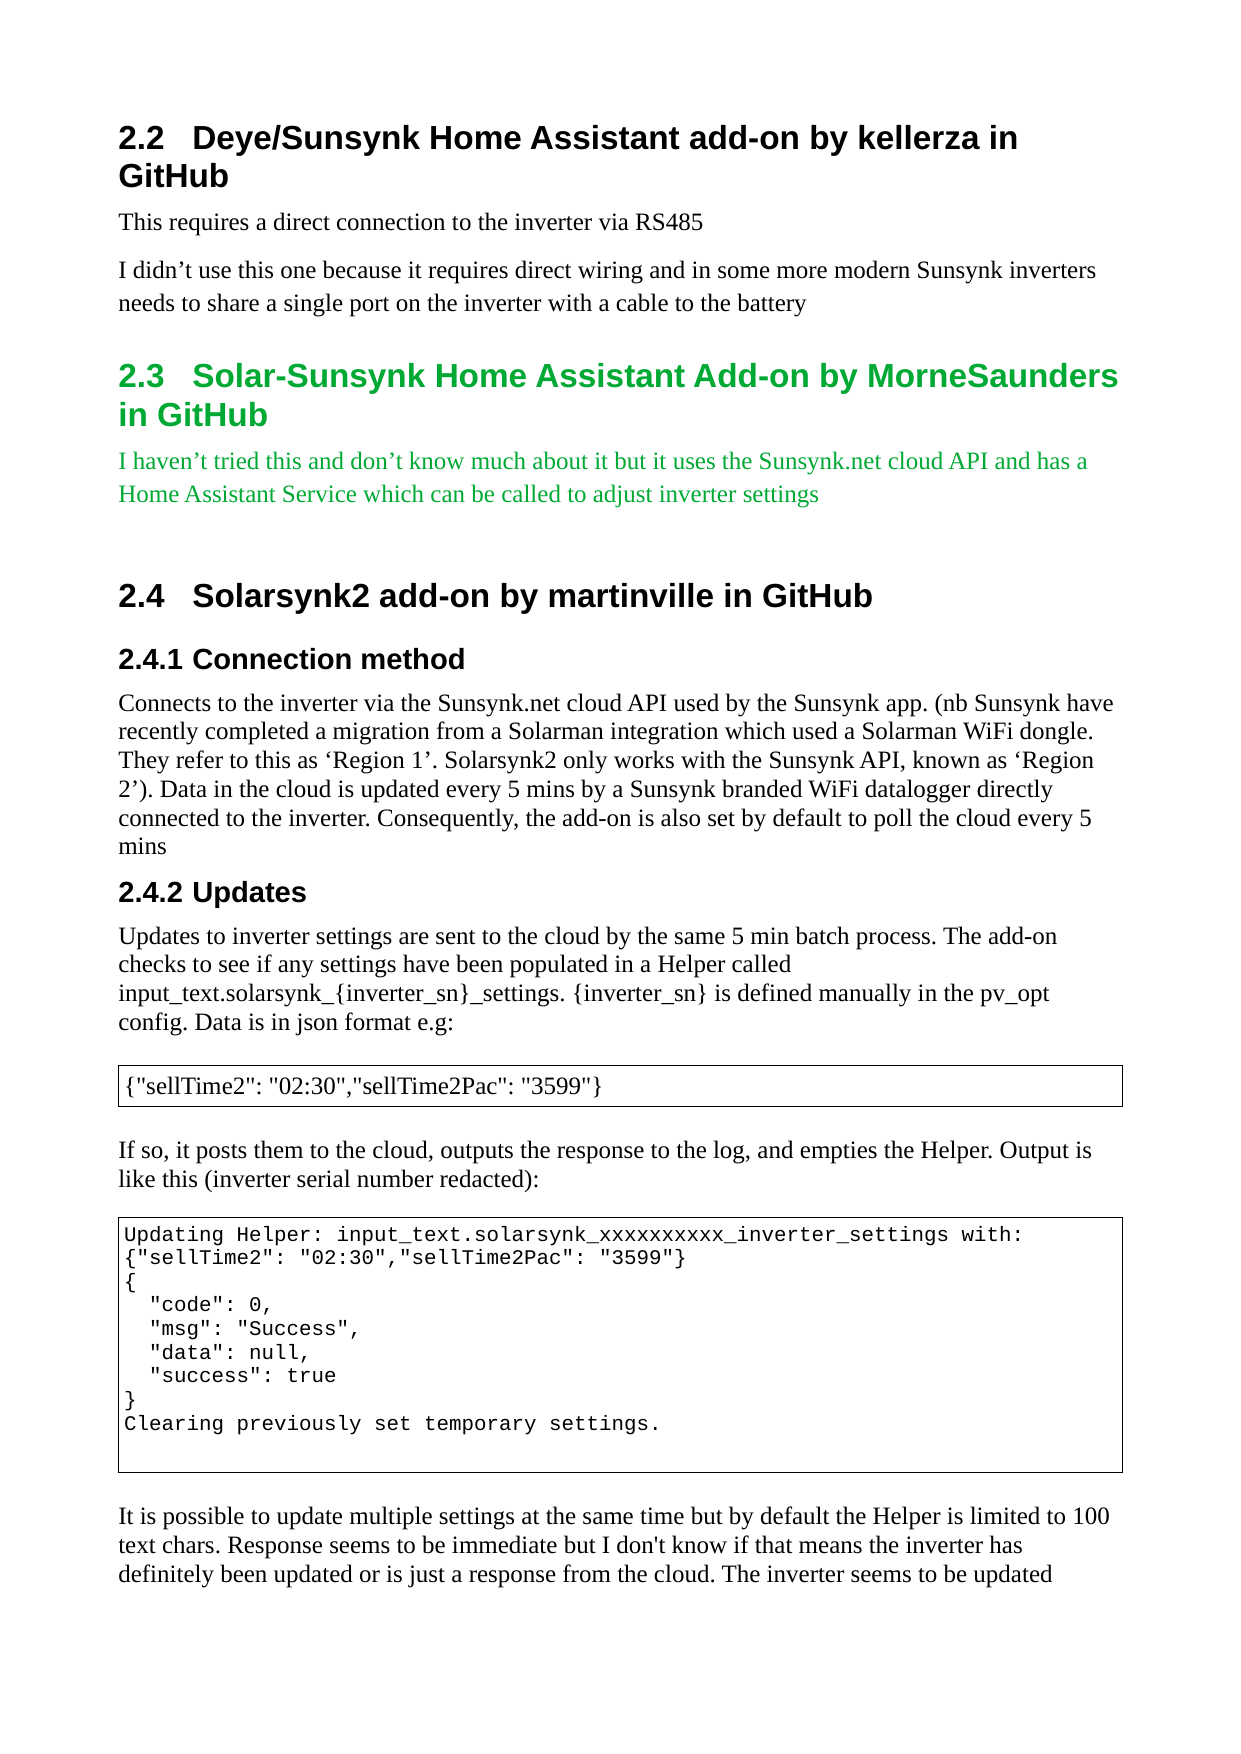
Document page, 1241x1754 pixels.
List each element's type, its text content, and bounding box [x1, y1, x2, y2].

text I haven’t tried this and don’t know much about it but it uses the Sunsynk.net cloud API and has a Home Assistant Service which can be called to adjust inverter settings [118, 446, 1122, 508]
text It is possible to update multiple settings at the same time but by default the Helper is limited to 100 text chars. Response seems to be immediate but I don't know if that means the inverter has definitely been updated or is just a response from the cloud. The inverter seems to be updated [118, 1501, 1122, 1588]
text This requires a direct connection to the inverter via RS485 [118, 207, 1122, 236]
text Updates to inverter settings are sent to the cloud by the same 5 min batch process. The add-on checks to see if any settings have been populated in a Helper called input_text.solarsynk_{inverter_sn}_settings. {inverter_sn} is defined manually in the pv_opt config. Data is in json format e.g: [118, 921, 1122, 1036]
text If so, it posts them to the cloud, outputs the response to the log, and empties the Helper. Output is like this (inverter serial number redacted): [118, 1136, 1122, 1193]
subtitle 2.4.2 Updates [118, 875, 1122, 908]
subtitle 2.4 Solarsynk2 add-on by martinville in GitHub [118, 576, 1122, 614]
subtitle 2.4.1 Connection method [118, 642, 1122, 675]
subtitle 2.2 Deye/Sunsynk Home Assistant add-on by kellerza in GitHub [118, 118, 1122, 195]
text Connects to the inverter via the Sunsynk.net cloud API used by the Sunsynk app. (nb Sunsynk have recently completed a migration from a Solarman integration which used a Solarman WiFi dongle. They refer to this as ‘Region 1’. Solarsynk2 only works with the Sunsynk API, known as ‘Region 2’). Data in the cloud is updated every 5 mins by a Sunsynk branded WiFi datalogger directly connected to the inverter. Consequently, the add-on is also set by default to poll the cloud every 5 mins [118, 688, 1122, 860]
table_header Updating Helper: input_text.solarsynk_xxxxxxxxxx_inverter_settings with: {"sellTime2": "02:30","sellTime2Pac": "3599"} { "code": 0, "msg": "Success", "data": null, "success": true } Clearing previously set temporary settings. [119, 1218, 1122, 1472]
subtitle 2.3 Solar-Sunsynk Home Assistant Add-on by MorneSaunders in GitHub [118, 357, 1122, 433]
table_header {"sellTime2": "02:30","sellTime2Pac": "3599"} [119, 1066, 1122, 1106]
text I didn’t use this one because it requires direct wiring and in some more modern Sunsynk inverters needs to share a single port on the inverter with a cable to the battery [118, 255, 1122, 317]
